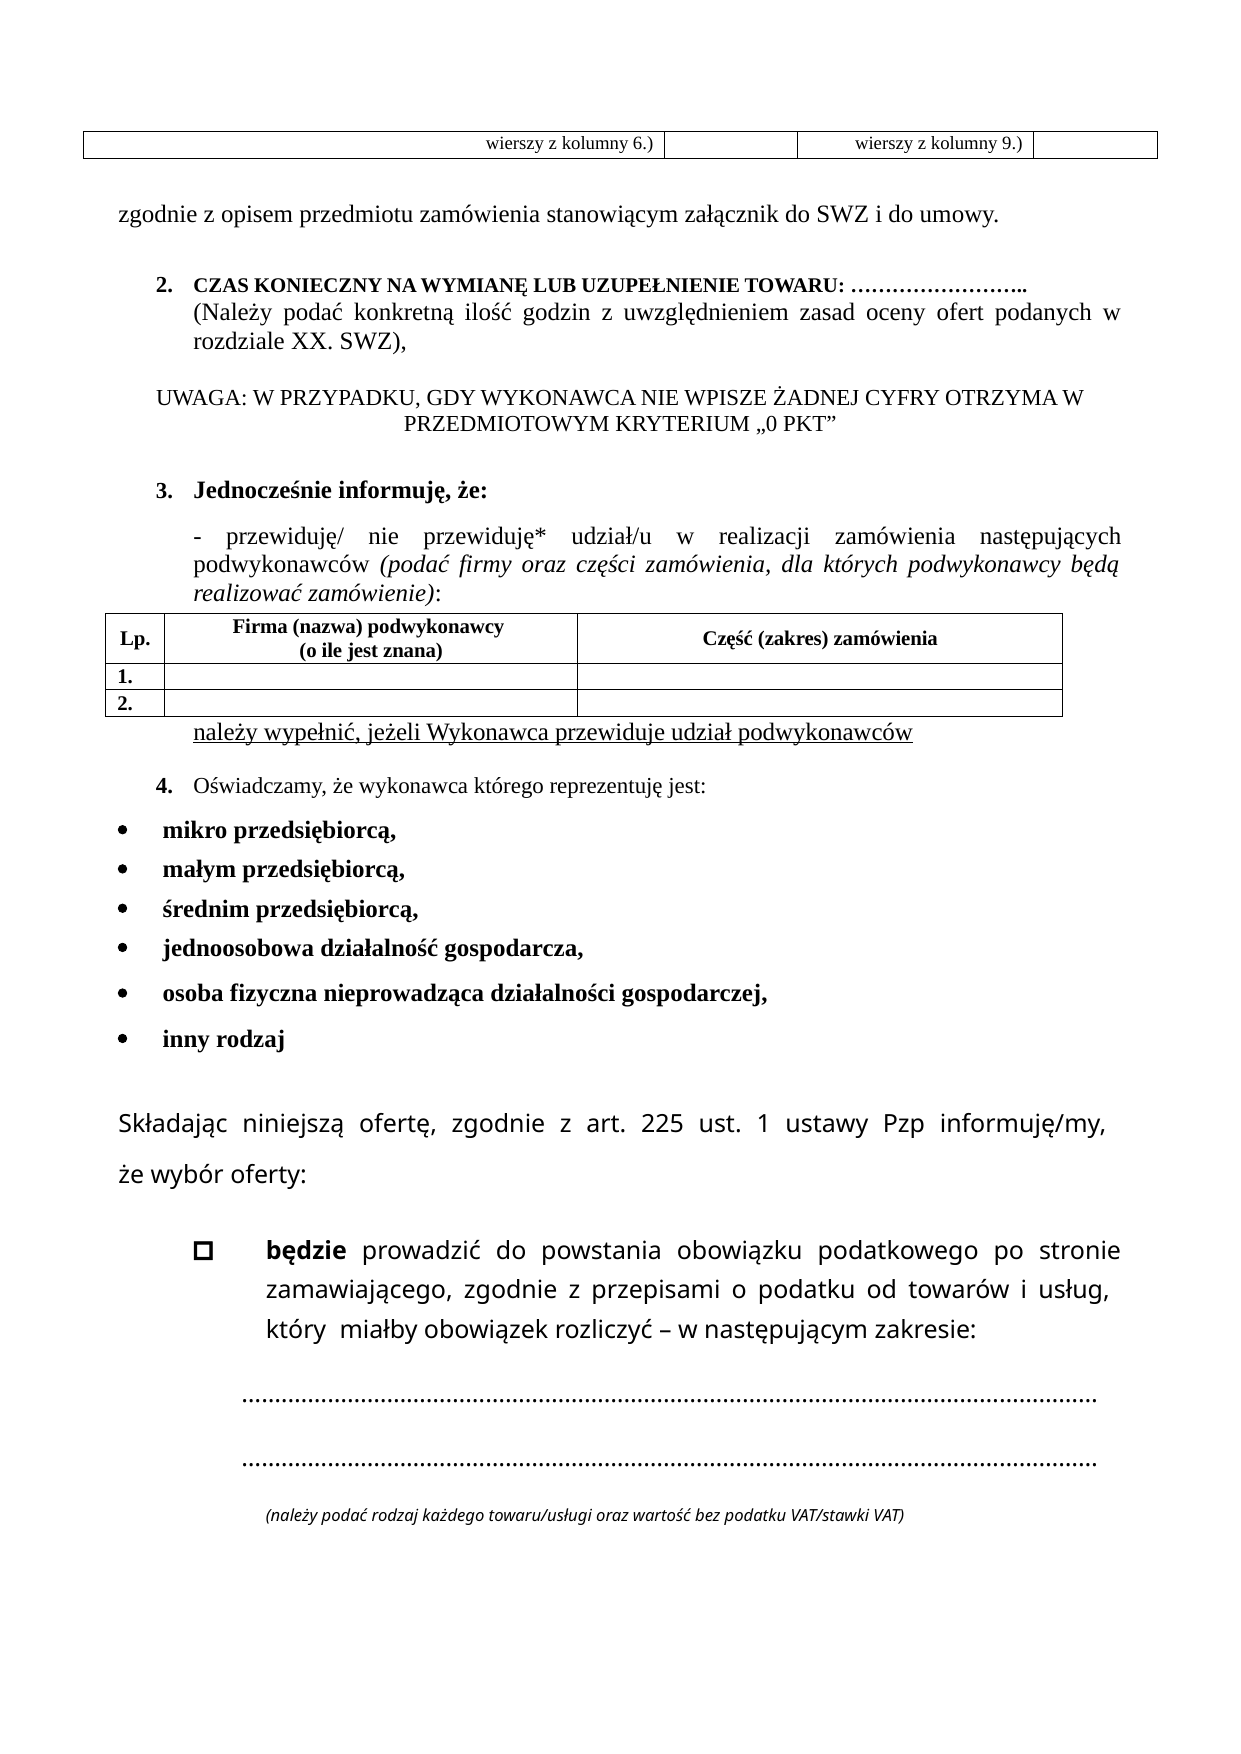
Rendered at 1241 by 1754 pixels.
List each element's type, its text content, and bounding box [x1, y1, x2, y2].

table_header Lp. [106, 614, 164, 662]
text - przewiduję/ nie przewiduję* udział/u w realizacji zamówienia następujących podwykonawców (podać firmy oraz części zamówienia, dla których podwykonawcy będą realizować zamówienie): [193, 521, 1122, 607]
text ….……………………………………………………………………………………………………………… [118, 1375, 1122, 1409]
table_cell [165, 690, 577, 716]
table_cell [665, 132, 797, 158]
table_cell [578, 690, 1062, 716]
table_cell 1. [106, 664, 164, 689]
text  będzie prowadzić do powstania obowiązku podatkowego po stronie zamawiającego, zgodnie z przepisami o podatku od towarów i usług, który miałby obowiązek rozliczyć – w następującym zakresie: [118, 1233, 1122, 1345]
text Składając niniejszą ofertę, zgodnie z art. 225 ust. 1 ustawy Pzp informuję/my, że wybór oferty: [118, 1106, 1122, 1191]
text UWAGA: W PRZYPADKU, GDY WYKONAWCA NIE WPISZE ŻADNEJ CYFRY OTRZYMA W PRZEDMIOTOWYM KRYTERIUM „0 PKT” [118, 384, 1122, 436]
table_cell [165, 664, 577, 689]
text (Należy podać konkretną ilość godzin z uwzględnieniem zasad oceny ofert podanych w rozdziale XX. SWZ), [193, 297, 1122, 355]
list Jednocześnie informuję, że: [156, 475, 1122, 504]
list Oświadczamy, że wykonawca którego reprezentuję jest: [156, 772, 1122, 798]
table_cell wierszy z kolumny 6.) [84, 132, 664, 158]
list mikro przedsiębiorcą, [118, 815, 1122, 844]
list małym przedsiębiorcą, [118, 854, 1122, 883]
table_cell 2. [106, 690, 164, 716]
table_cell [1034, 132, 1157, 158]
list inny rodzaj [118, 1024, 1122, 1053]
list średnim przedsiębiorcą, [118, 894, 1122, 922]
text należy wypełnić, jeżeli Wykonawca przewiduje udział podwykonawców [193, 717, 1122, 746]
text (należy podać rodzaj każdego towaru/usługi oraz wartość bez podatku VAT/stawki VAT) [266, 1504, 1122, 1526]
list jednoosobowa działalność gospodarcza, [118, 933, 1122, 962]
list osoba fizyczna nieprowadząca działalności gospodarczej, [118, 978, 1122, 1007]
text ….……………………………………………………………………………………………………………… [118, 1439, 1122, 1474]
list CZAS KONIECZNY NA WYMIANĘ LUB UZUPEŁNIENIE TOWARU: …………………….. [156, 271, 1122, 297]
table_cell wierszy z kolumny 9.) [798, 132, 1033, 158]
table_cell [578, 664, 1062, 689]
table_header Część (zakres) zamówienia [578, 614, 1062, 662]
text zgodnie z opisem przedmiotu zamówienia stanowiącym załącznik do SWZ i do umowy. [118, 199, 1122, 227]
